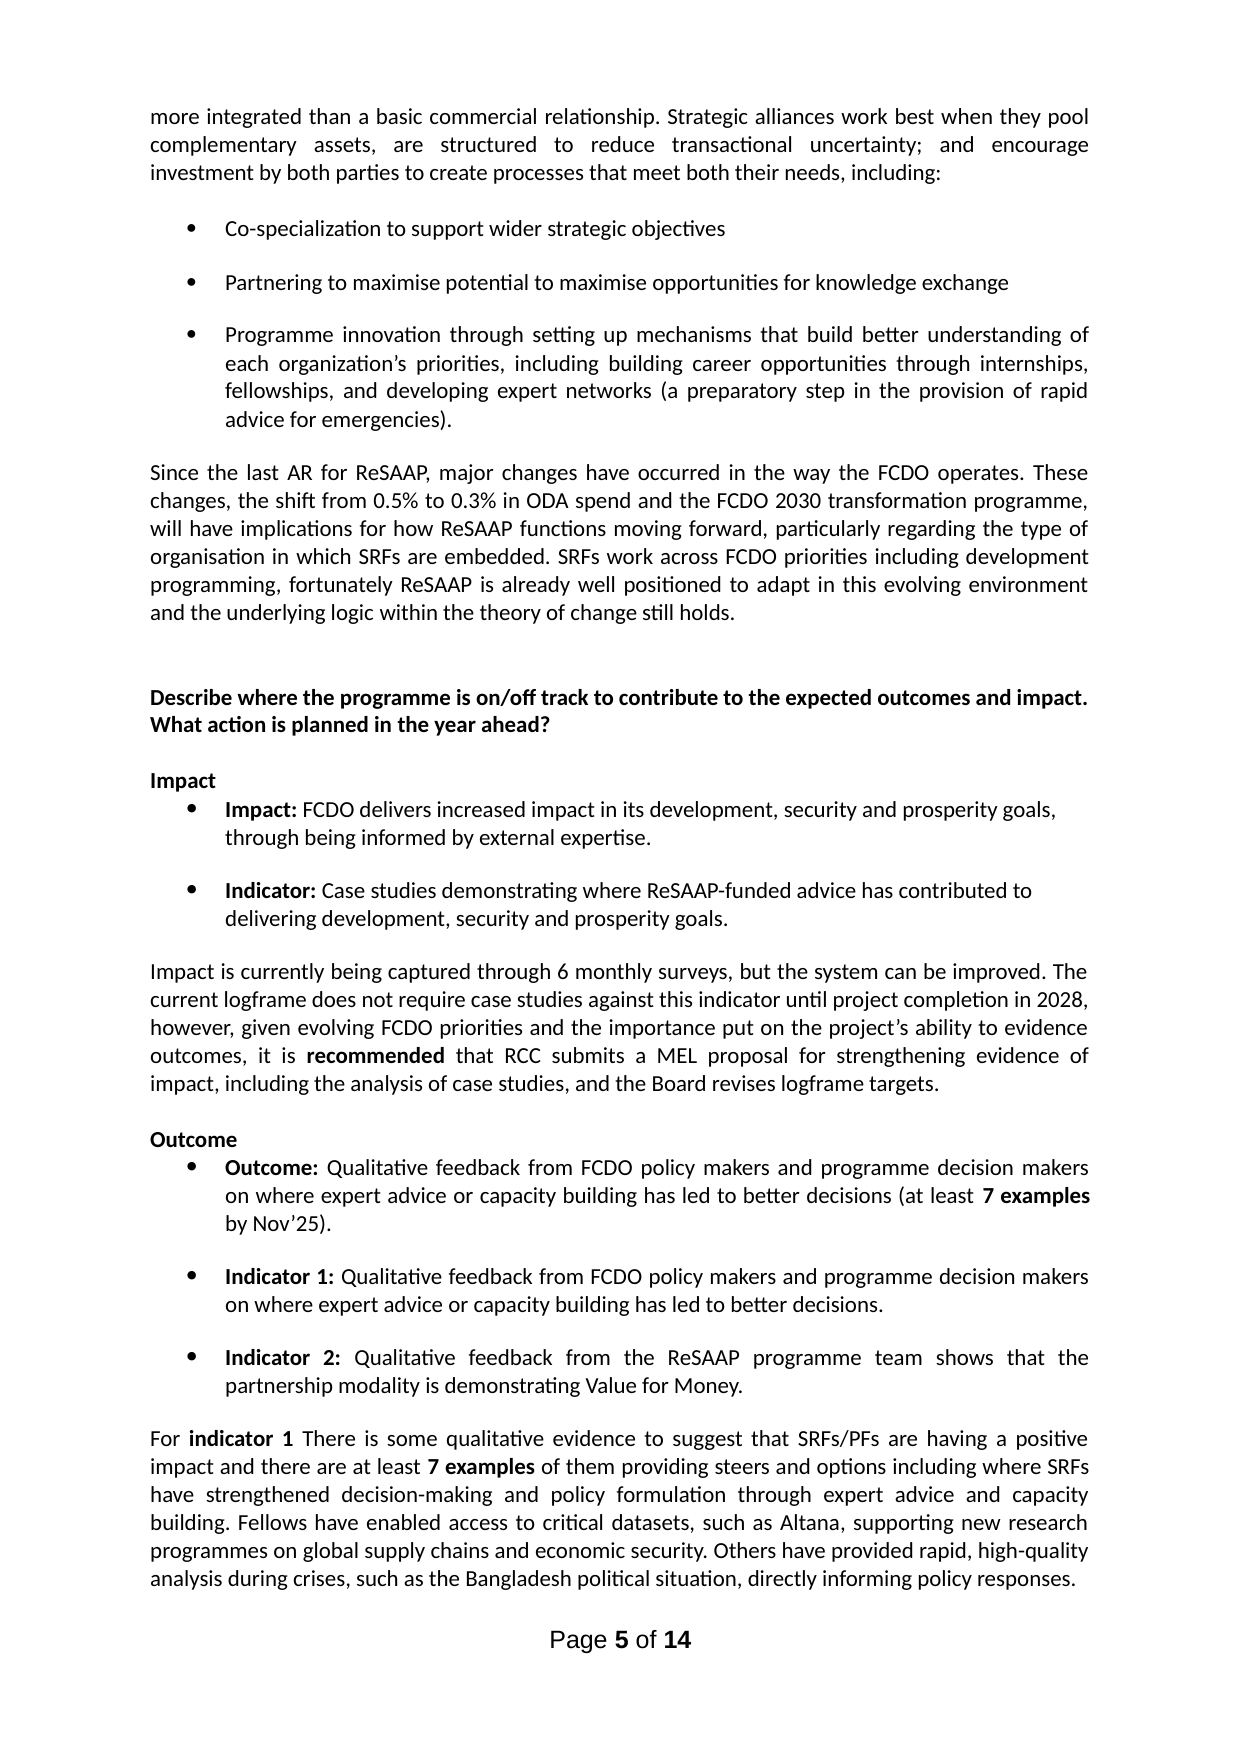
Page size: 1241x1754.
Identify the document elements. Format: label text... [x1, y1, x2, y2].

list Indicator: Case studies demonstrating where ReSAAP-funded advice has contributed to delivering development, security and prosperity goals. [187, 876, 1090, 932]
text Outcome [150, 1125, 1090, 1153]
list Indicator 2: Qualitative feedback from the ReSAAP programme team shows that the partnership modality is demonstrating Value for Money. [187, 1343, 1090, 1399]
list Partnering to maximise potential to maximise opportunities for knowledge exchange [187, 268, 1090, 296]
list Programme innovation through setting up mechanisms that build better understanding of each organization’s priorities, including building career opportunities through internships, fellowships, and developing expert networks (a preparatory step in the provision of rapid advice for emergencies). [187, 321, 1090, 433]
list Indicator 1: Qualitative feedback from FCDO policy makers and programme decision makers on where expert advice or capacity building has led to better decisions. [187, 1262, 1090, 1318]
text more integrated than a basic commercial relationship. Strategic alliances work best when they pool complementary assets, are structured to reduce transactional uncertainty; and encourage investment by both parties to create processes that meet both their needs, including: [150, 102, 1090, 187]
text Impact is currently being captured through 6 monthly surveys, but the system can be improved. The current logframe does not require case studies against this indicator until project completion in 2028, however, given evolving FCDO priorities and the importance put on the project’s ability to evidence outcomes, it is recommended that RCC submits a MEL proposal for strengthening evidence of impact, including the analysis of case studies, and the Board revises logframe targets. [150, 957, 1090, 1097]
text Describe where the programme is on/off track to contribute to the expected outcomes and impact. What action is planned in the year ahead? [150, 683, 1090, 739]
text Since the last AR for ReSAAP, major changes have occurred in the way the FCDO operates. These changes, the shift from 0.5% to 0.3% in ODA spend and the FCDO 2030 transformation programme, will have implications for how ReSAAP functions moving forward, particularly regarding the type of organisation in which SRFs are embedded. SRFs work across FCDO priorities including development programming, fortunately ReSAAP is already well positioned to adapt in this evolving environment and the underlying logic within the theory of change still holds. [150, 458, 1090, 626]
list Co-specialization to support wider strategic objectives [187, 214, 1090, 243]
list Impact: FCDO delivers increased impact in its development, security and prosperity goals, through being informed by external expertise. [187, 795, 1090, 851]
text For indicator 1 There is some qualitative evidence to suggest that SRFs/PFs are having a positive impact and there are at least 7 examples of them providing steers and options including where SRFs have strengthened decision-making and policy formulation through expert advice and capacity building. Fellows have enabled access to critical datasets, such as Altana, supporting new research programmes on global supply chains and economic security. Others have provided rapid, high-quality analysis during crises, such as the Bangladesh political situation, directly informing policy responses. [150, 1424, 1090, 1592]
text Impact [150, 767, 1090, 795]
list Outcome: Qualitative feedback from FCDO policy makers and programme decision makers on where expert advice or capacity building has led to better decisions (at least 7 examples by Nov’25). [187, 1153, 1090, 1237]
